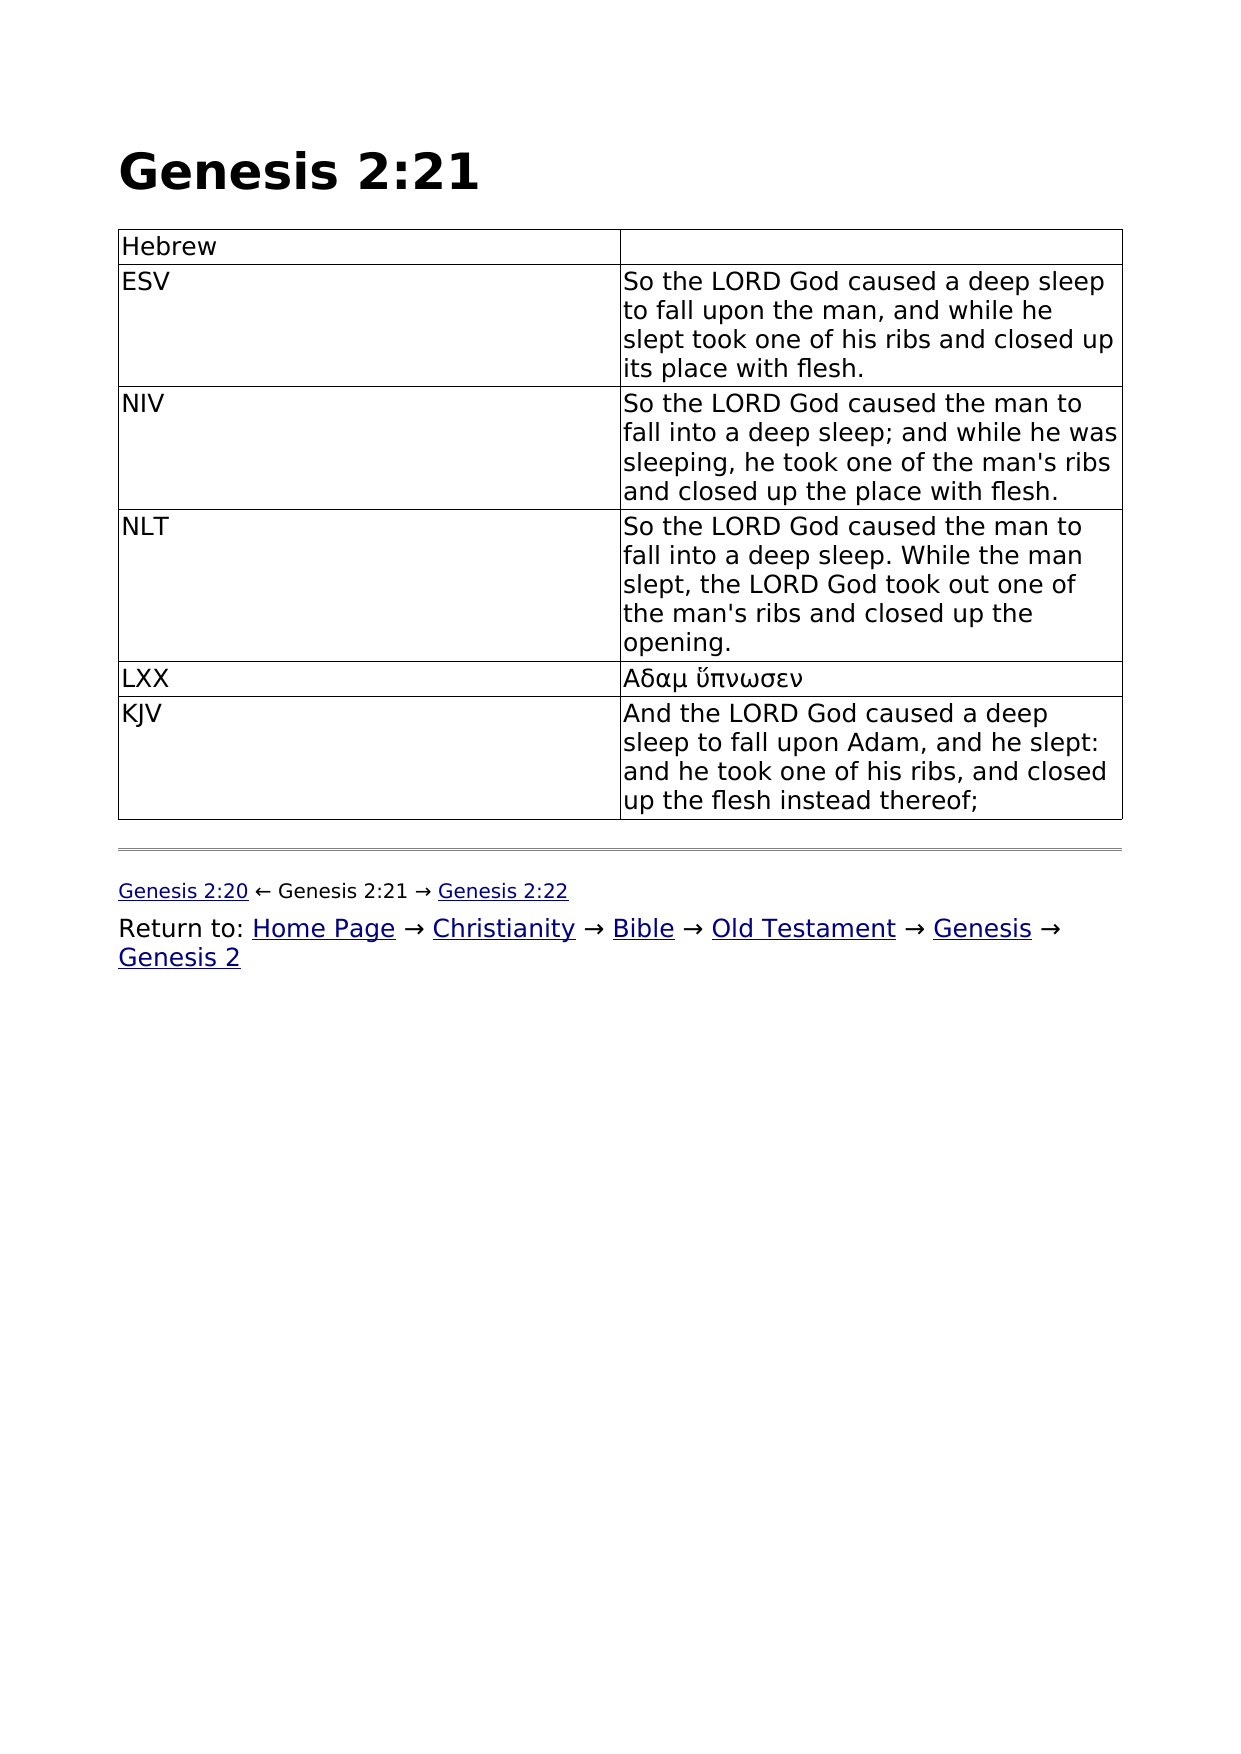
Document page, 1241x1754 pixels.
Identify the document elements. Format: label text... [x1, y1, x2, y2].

subtitle Genesis 2:21 [118, 143, 1122, 201]
table_cell And the LORD God caused a deep sleep to fall upon Adam, and he slept: and he took one of his ribs, and closed up the flesh instead thereof; [621, 697, 1122, 818]
table_cell Αδαμ ὕπνωσεν [621, 662, 1122, 696]
text Genesis 2:20 ← Genesis 2:21 → Genesis 2:22 [118, 880, 1122, 914]
table_header Hebrew [119, 230, 620, 264]
table_cell So the LORD God caused the man to fall into a deep sleep; and while he was sleeping, he took one of the man's ribs and closed up the place with flesh. [621, 387, 1122, 509]
table_cell NIV [119, 387, 620, 509]
table_header [621, 230, 1122, 264]
text Return to: Home Page → Christianity → Bible → Old Testament → Genesis → Genesis 2 [118, 914, 1122, 972]
table_cell ESV [119, 265, 620, 386]
table_cell NLT [119, 510, 620, 661]
table_cell LXX [119, 662, 620, 696]
table_cell So the LORD God caused a deep sleep to fall upon the man, and while he slept took one of his ribs and closed up its place with flesh. [621, 265, 1122, 386]
table_cell So the LORD God caused the man to fall into a deep sleep. While the man slept, the LORD God took out one of the man's ribs and closed up the opening. [621, 510, 1122, 661]
table_cell KJV [119, 697, 620, 818]
